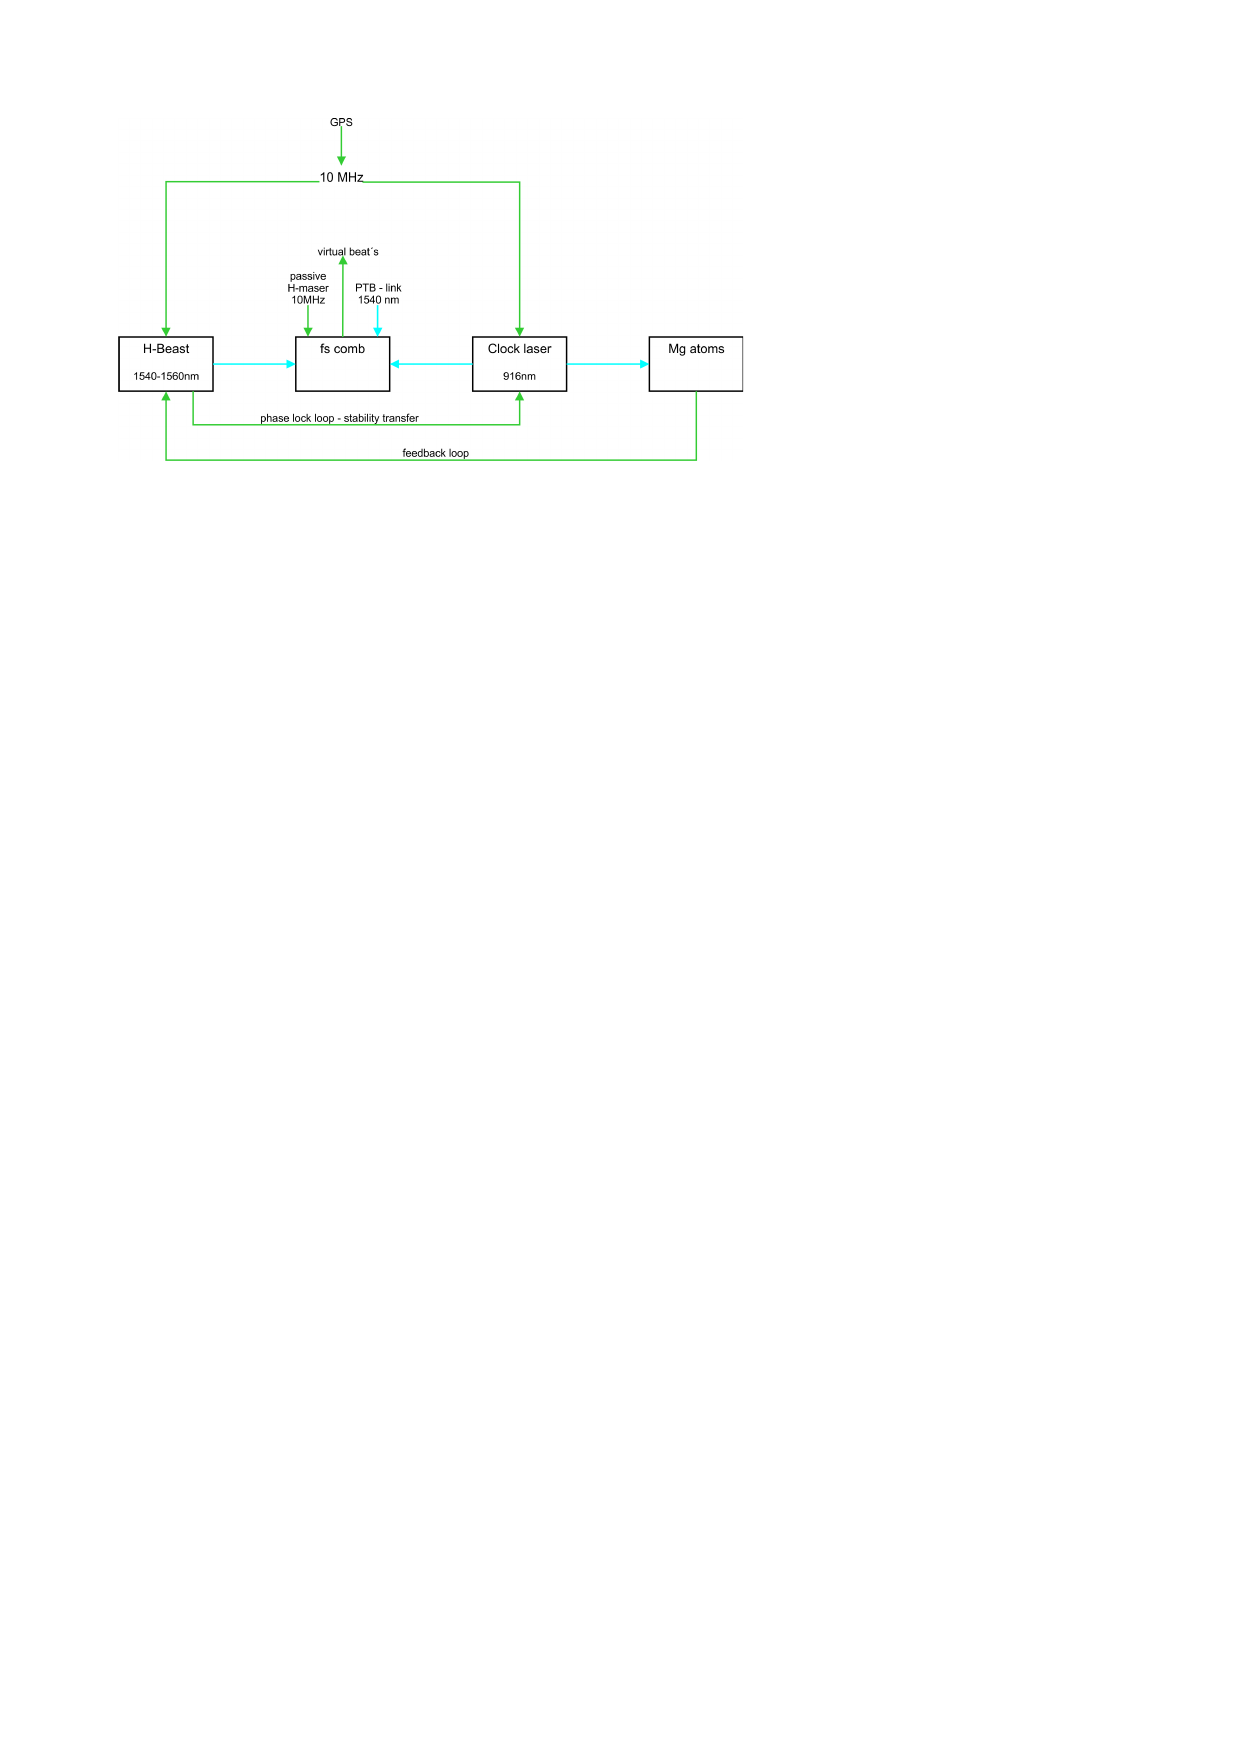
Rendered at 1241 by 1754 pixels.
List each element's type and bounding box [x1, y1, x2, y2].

picture [118, 118, 744, 461]
